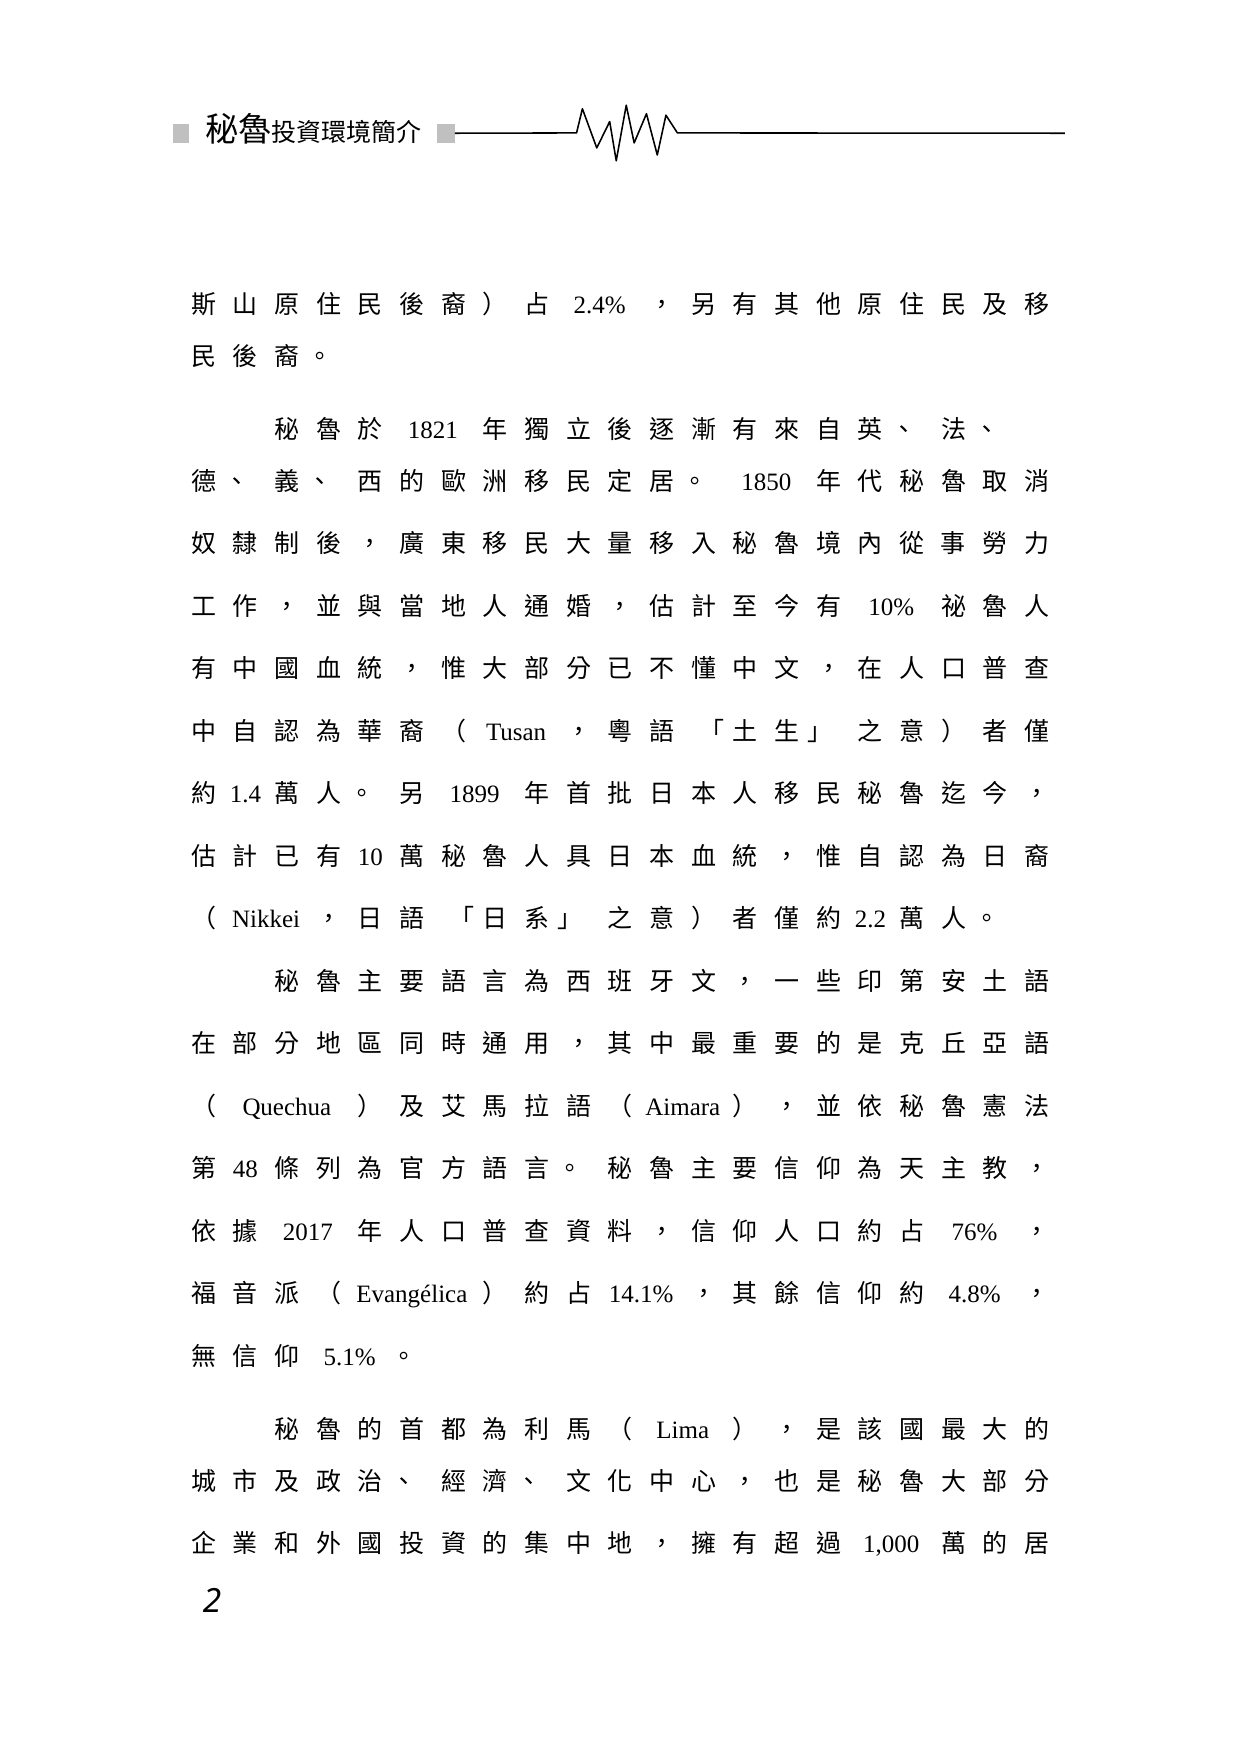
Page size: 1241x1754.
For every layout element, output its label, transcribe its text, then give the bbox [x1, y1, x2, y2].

text 秘魯主要語言為西班牙文，一些印第安土語在部分地區同時通用，其中最重要的是克丘亞語（Quechua）及艾馬拉語（Aimara），並依秘魯憲法第48條列為官方語言。秘魯主要信仰為天主教，依據2017年人口普查資料，信仰人口約占76%，福音派（Evangélica）約占14.1%，其餘信仰約4.8%，無信仰5.1%。 [183, 938, 1058, 1375]
text 秘魯的首都為利馬（Lima），是該國最大的城市及政治、經濟、文化中心，也是秘魯大部分企業和外國投資的集中地，擁有超過1,000萬的居 [183, 1375, 1058, 1563]
text 秘魯於1821年獨立後逐漸有來自英、法、德、義、西的歐洲移民定居。1850年代秘魯取消奴隸制後，廣東移民大量移入秘魯境內從事勞力工作，並與當地人通婚，估計至今有10%祕魯人有中國血統，惟大部分已不懂中文，在人口普查中自認為華裔（Tusan，粵語「土生」之意）者僅約1.4萬人。另1899年首批日本人移民秘魯迄今，估計已有10萬秘魯人具日本血統，惟自認為日裔（Nikkei，日語「日系」之意）者僅約2.2萬人。 [183, 375, 1058, 938]
text 斯山原住民後裔）占2.4%，另有其他原住民及移民後裔。 [183, 250, 1058, 375]
